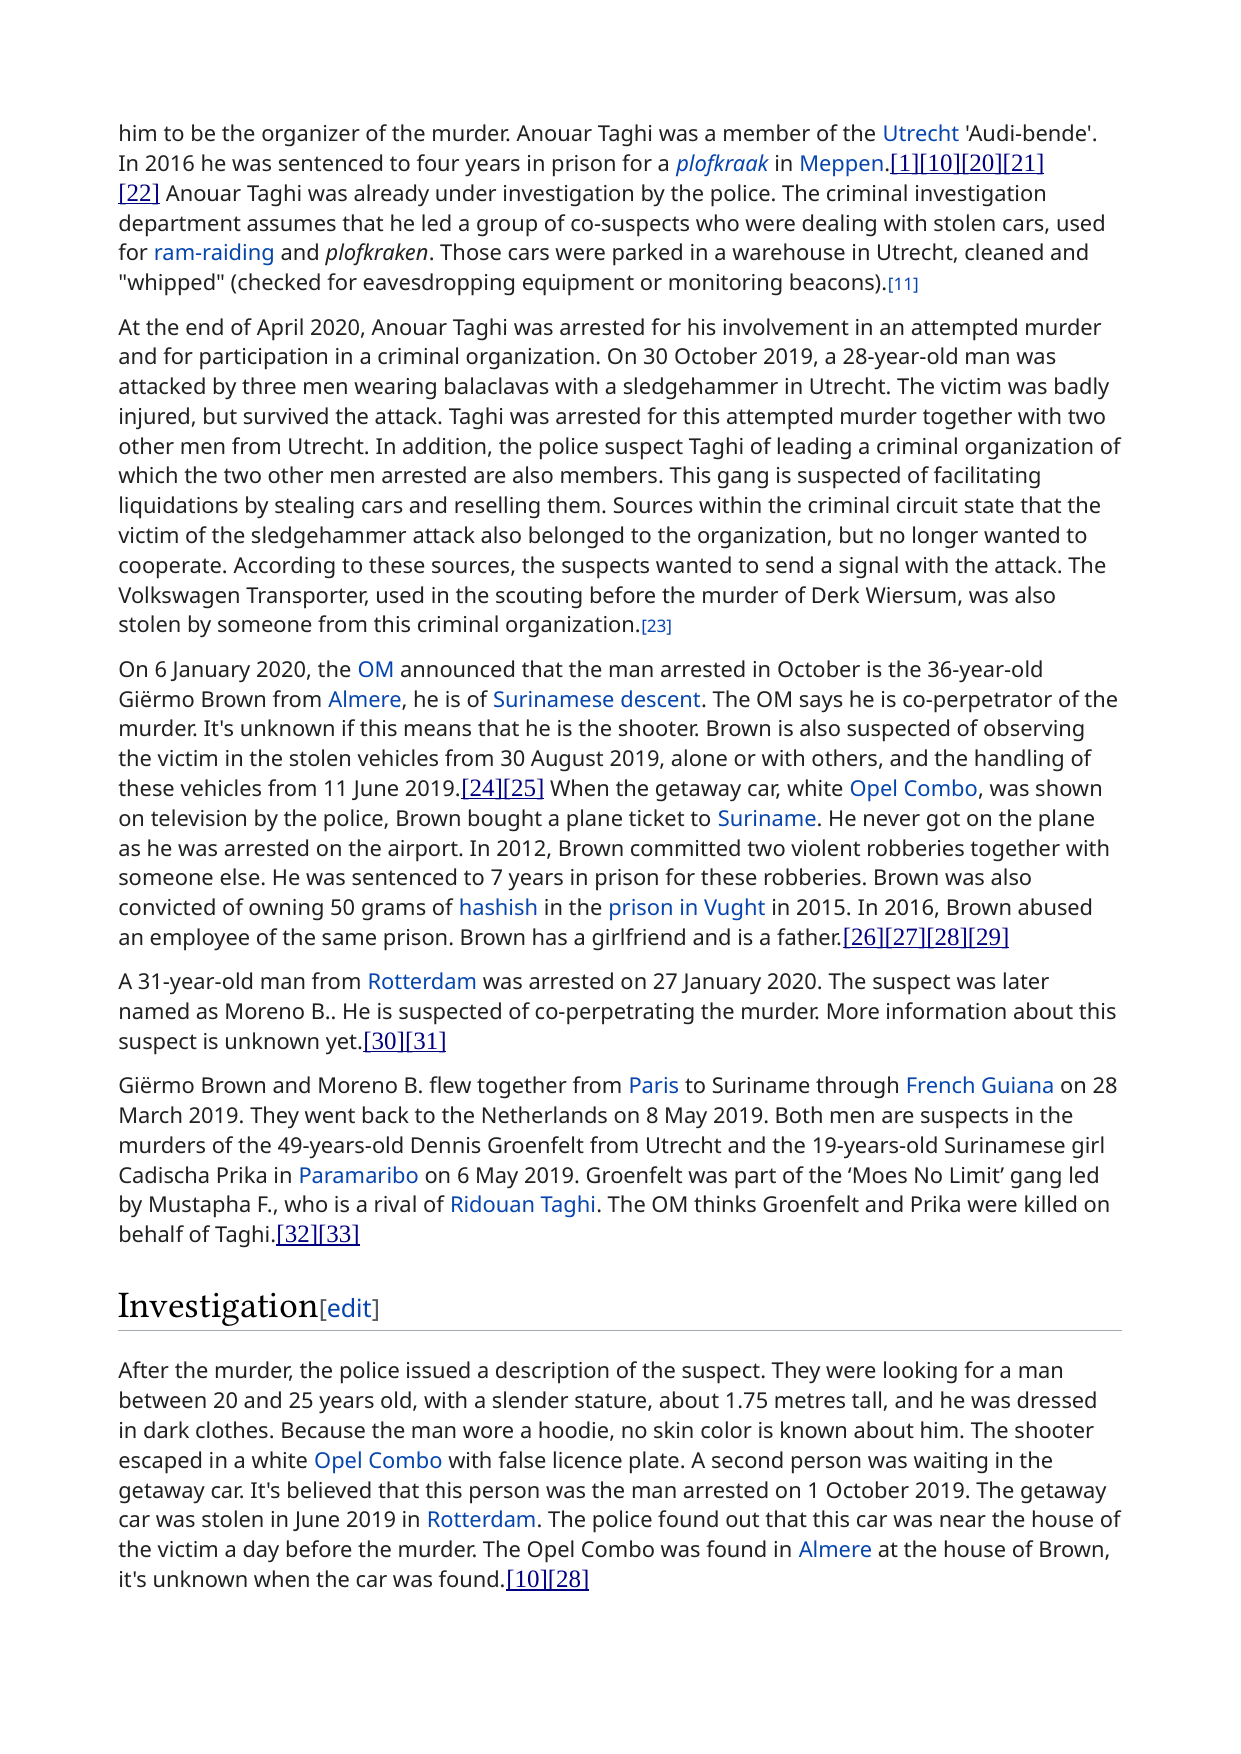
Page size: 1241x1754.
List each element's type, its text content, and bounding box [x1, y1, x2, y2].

text After the murder, the police issued a description of the suspect. They were looking for a man between 20 and 25 years old, with a slender stature, about 1.75 metres tall, and he was dressed in dark clothes. Because the man wore a hoodie, no skin color is known about him. The shooter escaped in a white Opel Combo with false licence plate. A second person was waiting in the getaway car. It's believed that this person was the man arrested on 1 October 2019. The getaway car was stolen in June 2019 in Rotterdam. The police found out that this car was near the house of the victim a day before the murder. The Opel Combo was found in Almere at the house of Brown, it's unknown when the car was found.[10][28] [118, 1355, 1122, 1594]
text him to be the organizer of the murder. Anouar Taghi was a member of the Utrecht 'Audi-bende'. In 2016 he was sentenced to four years in prison for a plofkraak in Meppen.[1][10][20][21][22] Anouar Taghi was already under investigation by the police. The criminal investigation department assumes that he led a group of co-suspects who were dealing with stolen cars, used for ram-raiding and plofkraken. Those cars were parked in a warehouse in Utrecht, cleaned and "whipped" (checked for eavesdropping equipment or monitoring beacons).[11] [118, 118, 1122, 297]
subtitle Investigation[edit] [118, 1284, 1122, 1330]
text On 6 January 2020, the OM announced that the man arrested in October is the 36-year-old Giërmo Brown from Almere, he is of Surinamese descent. The OM says he is co-perpetrator of the murder. It's unknown if this means that he is the shooter. Brown is also suspected of observing the victim in the stolen vehicles from 30 August 2019, alone or with others, and the handling of these vehicles from 11 June 2019.[24][25] When the getaway car, white Opel Combo, was shown on television by the police, Brown bought a plane ticket to Suriname. He never got on the plane as he was arrested on the airport. In 2012, Brown committed two violent robberies together with someone else. He was sentenced to 7 years in prison for these robberies. Brown was also convicted of owning 50 grams of hashish in the prison in Vught in 2015. In 2016, Brown abused an employee of the same prison. Brown has a girlfriend and is a father.[26][27][28][29] [118, 654, 1122, 952]
text Giërmo Brown and Moreno B. flew together from Paris to Suriname through French Guiana on 28 March 2019. They went back to the Netherlands on 8 May 2019. Both men are suspects in the murders of the 49-years-old Dennis Groenfelt from Utrecht and the 19-years-old Surinamese girl Cadischa Prika in Paramaribo on 6 May 2019. Groenfelt was part of the ‘Moes No Limit’ gang led by Mustapha F., who is a rival of Ridouan Taghi. The OM thinks Groenfelt and Prika were killed on behalf of Taghi.[32][33] [118, 1070, 1122, 1249]
text A 31-year-old man from Rotterdam was arrested on 27 January 2020. The suspect was later named as Moreno B.. He is suspected of co-perpetrating the murder. More information about this suspect is unknown yet.[30][31] [118, 966, 1122, 1056]
text At the end of April 2020, Anouar Taghi was arrested for his involvement in an attempted murder and for participation in a criminal organization. On 30 October 2019, a 28-year-old man was attacked by three men wearing balaclavas with a sledgehammer in Utrecht. The victim was badly injured, but survived the attack. Taghi was arrested for this attempted murder together with two other men from Utrecht. In addition, the police suspect Taghi of leading a criminal organization of which the two other men arrested are also members. This gang is suspected of facilitating liquidations by stealing cars and reselling them. Sources within the criminal circuit state that the victim of the sledgehammer attack also belonged to the organization, but no longer wanted to cooperate. According to these sources, the suspects wanted to send a signal with the attack. The Volkswagen Transporter, used in the scouting before the murder of Derk Wiersum, was also stolen by someone from this criminal organization.[23] [118, 311, 1122, 639]
